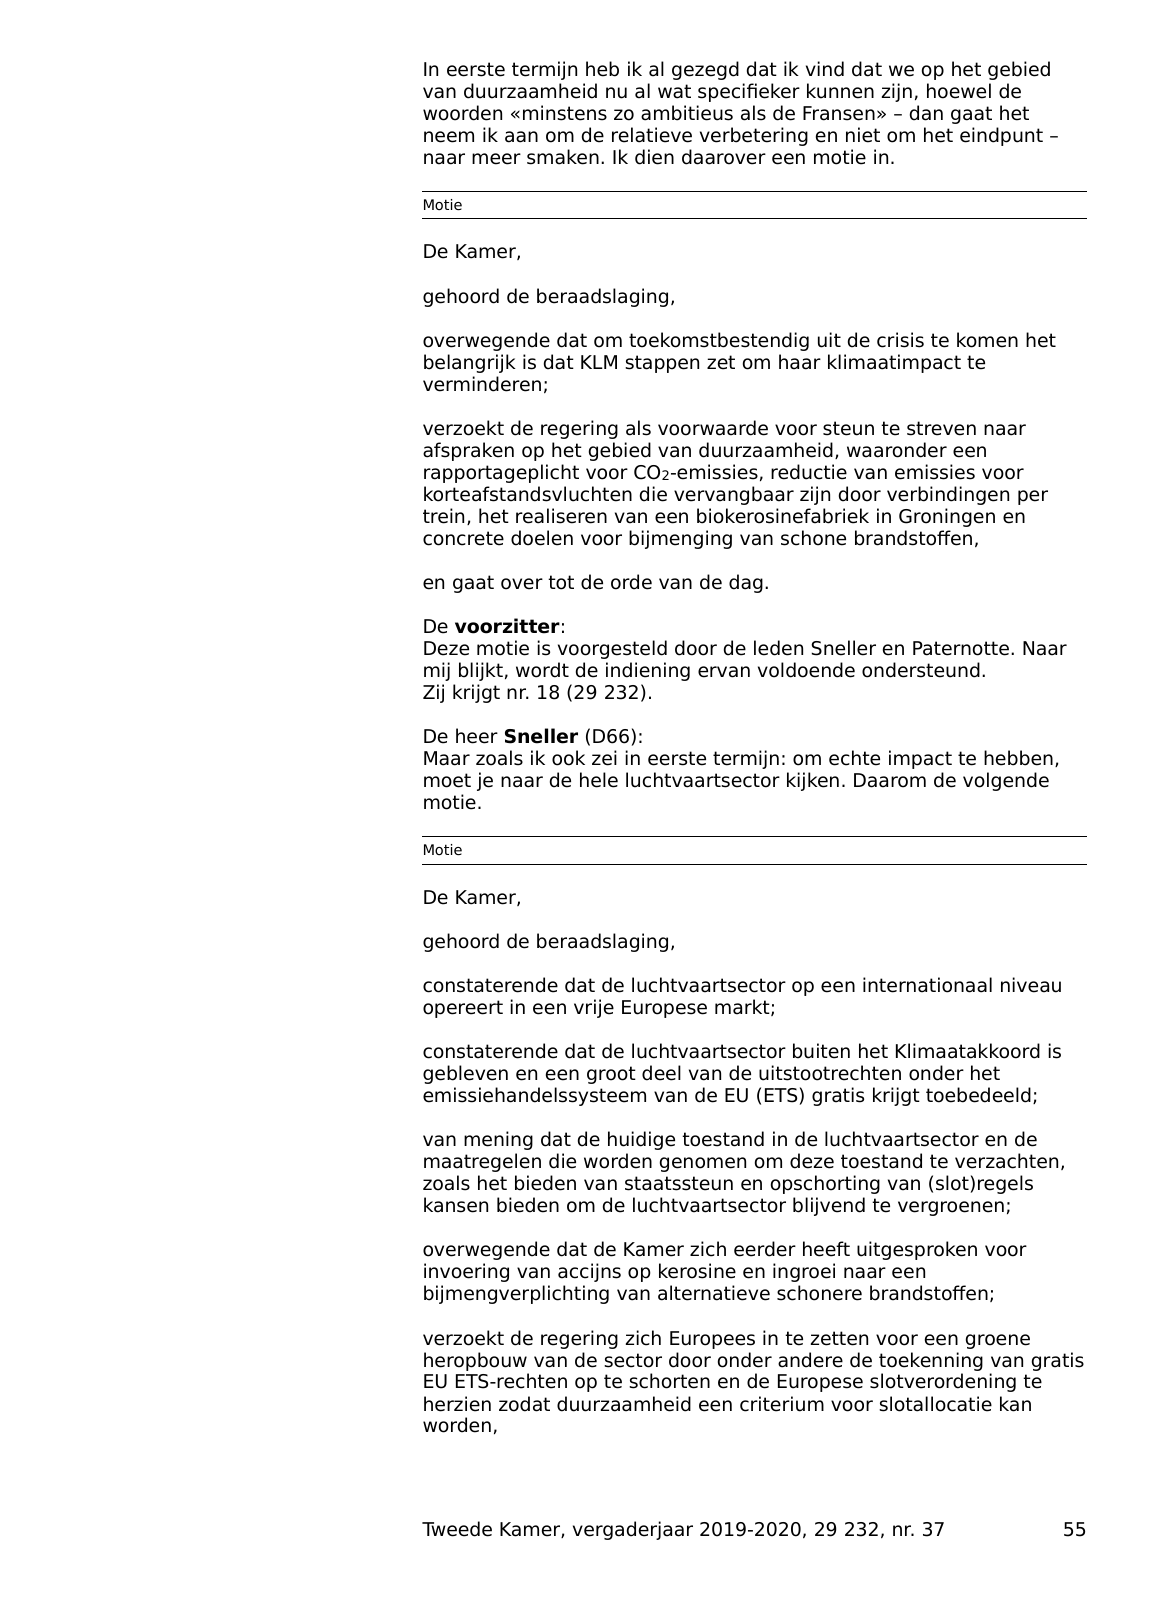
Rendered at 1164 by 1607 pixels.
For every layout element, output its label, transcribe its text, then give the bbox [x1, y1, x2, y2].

text gehoord de beraadslaging, [422, 286, 1087, 308]
text De Kamer, [422, 887, 1087, 909]
table_header Motie [422, 192, 1087, 218]
text constaterende dat de luchtvaartsector buiten het Klimaatakkoord is gebleven en een groot deel van de uitstootrechten onder het emissiehandelssysteem van de EU (ETS) gratis krijgt toebedeeld; [422, 1041, 1087, 1107]
text overwegende dat om toekomstbestendig uit de crisis te komen het belangrijk is dat KLM stappen zet om haar klimaatimpact te verminderen; [422, 330, 1087, 396]
text Zij krijgt nr. 18 (29 232). [422, 682, 1087, 704]
text verzoekt de regering als voorwaarde voor steun te streven naar afspraken op het gebied van duurzaamheid, waaronder een rapportageplicht voor CO2-emissies, reductie van emissies voor korteafstandsvluchten die vervangbaar zijn door verbindingen per trein, het realiseren van een biokerosinefabriek in Groningen en concrete doelen voor bijmenging van schone brandstoffen, [422, 418, 1087, 550]
text De voorzitter: [422, 616, 1087, 638]
text verzoekt de regering zich Europees in te zetten voor een groene heropbouw van de sector door onder andere de toekenning van gratis EU ETS-rechten op te schorten en de Europese slotverordening te herzien zodat duurzaamheid een criterium voor slotallocatie kan worden, [422, 1327, 1087, 1437]
text Maar zoals ik ook zei in eerste termijn: om echte impact te hebben, moet je naar de hele luchtvaartsector kijken. Daarom de volgende motie. [422, 748, 1087, 814]
text en gaat over tot de orde van de dag. [422, 572, 1087, 594]
table_header Motie [422, 837, 1087, 863]
text De Kamer, [422, 241, 1087, 263]
text Deze motie is voorgesteld door de leden Sneller en Paternotte. Naar mij blijkt, wordt de indiening ervan voldoende ondersteund. [422, 638, 1087, 682]
text van mening dat de huidige toestand in de luchtvaartsector en de maatregelen die worden genomen om deze toestand te verzachten, zoals het bieden van staatssteun en opschorting van (slot)regels kansen bieden om de luchtvaartsector blijvend te vergroenen; [422, 1129, 1087, 1217]
text overwegende dat de Kamer zich eerder heeft uitgesproken voor invoering van accijns op kerosine en ingroei naar een bijmengverplichting van alternatieve schonere brandstoffen; [422, 1239, 1087, 1305]
text De heer Sneller (D66): [422, 726, 1087, 748]
text In eerste termijn heb ik al gezegd dat ik vind dat we op het gebied van duurzaamheid nu al wat specifieker kunnen zijn, hoewel de woorden «minstens zo ambitieus als de Fransen» – dan gaat het neem ik aan om de relatieve verbetering en niet om het eindpunt – naar meer smaken. Ik dien daarover een motie in. [422, 59, 1087, 169]
text constaterende dat de luchtvaartsector op een internationaal niveau opereert in een vrije Europese markt; [422, 975, 1087, 1019]
text gehoord de beraadslaging, [422, 931, 1087, 953]
